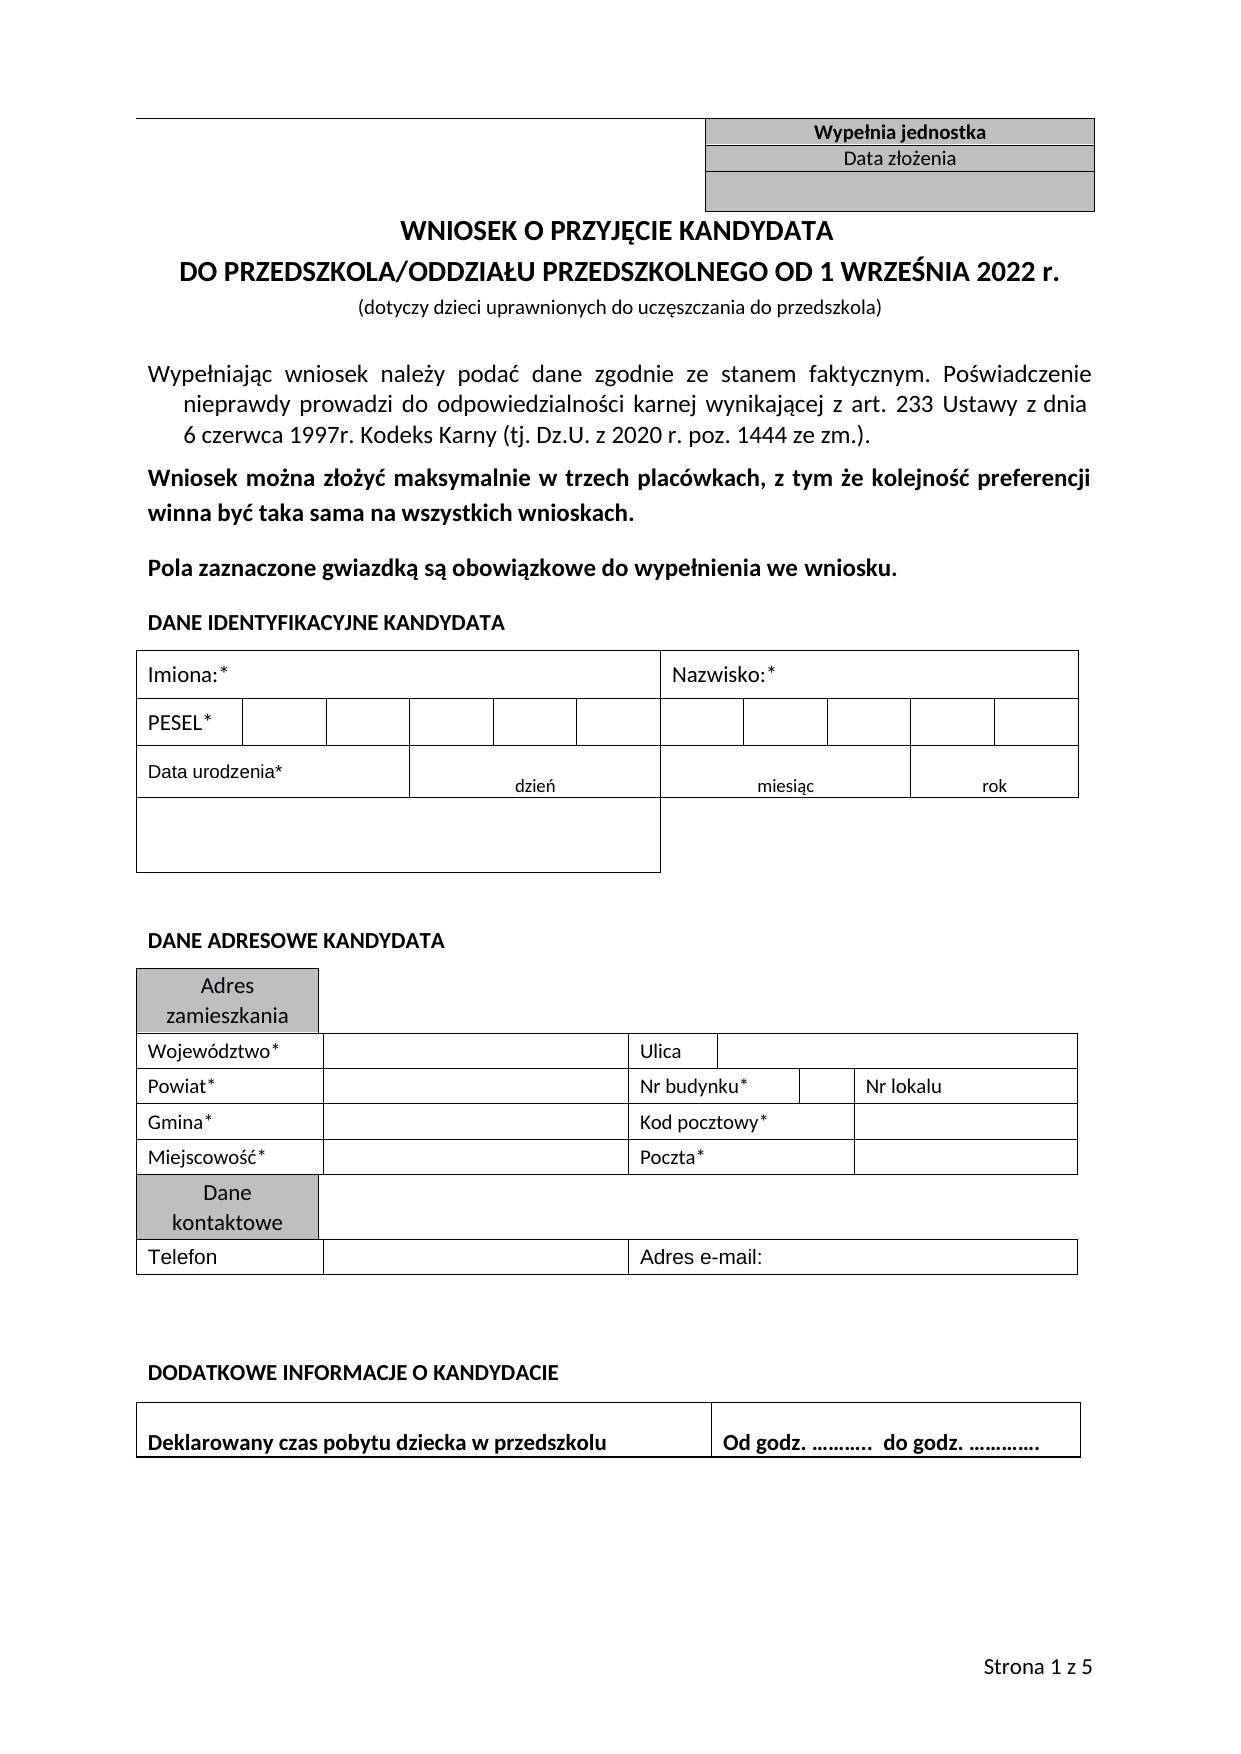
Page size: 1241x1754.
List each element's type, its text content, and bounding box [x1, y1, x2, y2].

table_cell Gmina* [137, 1104, 323, 1139]
table_cell [410, 699, 493, 745]
table_cell dzień [410, 746, 660, 797]
table_cell [324, 1034, 628, 1068]
table_cell [661, 699, 743, 745]
table_cell [855, 1140, 1077, 1174]
table_header Adres zamieszkania [137, 969, 318, 1032]
table_cell Miejscowość* [137, 1140, 323, 1174]
text Pola zaznaczone gwiazdką są obowiązkowe do wypełnienia we wniosku. [148, 553, 1093, 583]
table_cell Dane kontaktowe [137, 1175, 318, 1239]
text (dotyczy dzieci uprawnionych do uczęszczania do przedszkola) [148, 294, 1093, 319]
table_cell [744, 699, 827, 745]
text DODATKOWE INFORMACJE O KANDYDACIE [148, 1358, 1093, 1386]
table_cell rok [911, 746, 1078, 797]
table_cell [319, 1175, 1078, 1239]
table_cell Telefon [137, 1240, 323, 1274]
text Wniosek można złożyć maksymalnie w trzech placówkach, z tym że kolejność preferencji winna być taka sama na wszystkich wnioskach. [148, 462, 1093, 527]
text DANE IDENTYFIKACYJNE KANDYDATA [148, 608, 1093, 636]
table_cell [324, 1140, 628, 1174]
table_cell Nr budynku* [629, 1069, 799, 1103]
table_cell [706, 172, 1094, 211]
table_cell Adres e-mail: [629, 1240, 1077, 1274]
table_cell Powiat* [137, 1069, 323, 1103]
table_cell [855, 1104, 1077, 1139]
table_cell [661, 798, 1078, 872]
text DANE ADRESOWE KANDYDATA [148, 926, 1093, 954]
table_header Wypełnia jednostka [706, 119, 1094, 144]
table_cell Kod pocztowy* [629, 1104, 854, 1139]
table_header Imiona:* [137, 651, 660, 698]
text DO PRZEDSZKOLA/ODDZIAŁU PRZEDSZKOLNEGO OD 1 WRZEŚNIA 2022 r. [148, 253, 1093, 289]
table_cell PESEL* [137, 699, 242, 745]
table_header [319, 968, 1078, 1032]
table_cell [718, 1034, 1077, 1068]
table_cell [494, 699, 576, 745]
table_cell Nr lokalu [855, 1069, 1077, 1103]
table_cell [577, 699, 660, 745]
table_header [136, 119, 705, 211]
table_cell [327, 699, 409, 745]
table_cell Data złożenia [706, 146, 1094, 171]
table_cell [324, 1240, 628, 1274]
table_cell Data urodzenia* [137, 746, 409, 797]
table_cell [243, 699, 326, 745]
table_header Nazwisko:* [661, 651, 1078, 698]
table_cell [911, 699, 994, 745]
table_cell [137, 798, 660, 872]
table_cell Ulica [629, 1034, 717, 1068]
text WNIOSEK O PRZYJĘCIE KANDYDATA [148, 212, 1093, 248]
table_cell Województwo* [137, 1034, 323, 1068]
table_cell [828, 699, 910, 745]
subtitle Wypełniając wniosek należy podać dane zgodnie ze stanem faktycznym. Poświadczenie nieprawdy prowadzi do odpowiedzialności karnej wynikającej z art. 233 Ustawy z dnia 6 czerwca 1997r. Kodeks Karny (tj. Dz.U. z 2020 r. poz. 1444 ze zm.). [148, 358, 1093, 449]
table_cell [995, 699, 1078, 745]
table_cell [324, 1069, 628, 1103]
table_cell [800, 1069, 854, 1103]
table_header Deklarowany czas pobytu dziecka w przedszkolu [137, 1403, 711, 1456]
table_cell Poczta* [629, 1140, 854, 1174]
table_header Od godz. ……….. do godz. …………. [712, 1403, 1080, 1456]
table_cell miesiąc [661, 746, 910, 797]
table_cell [324, 1104, 628, 1139]
